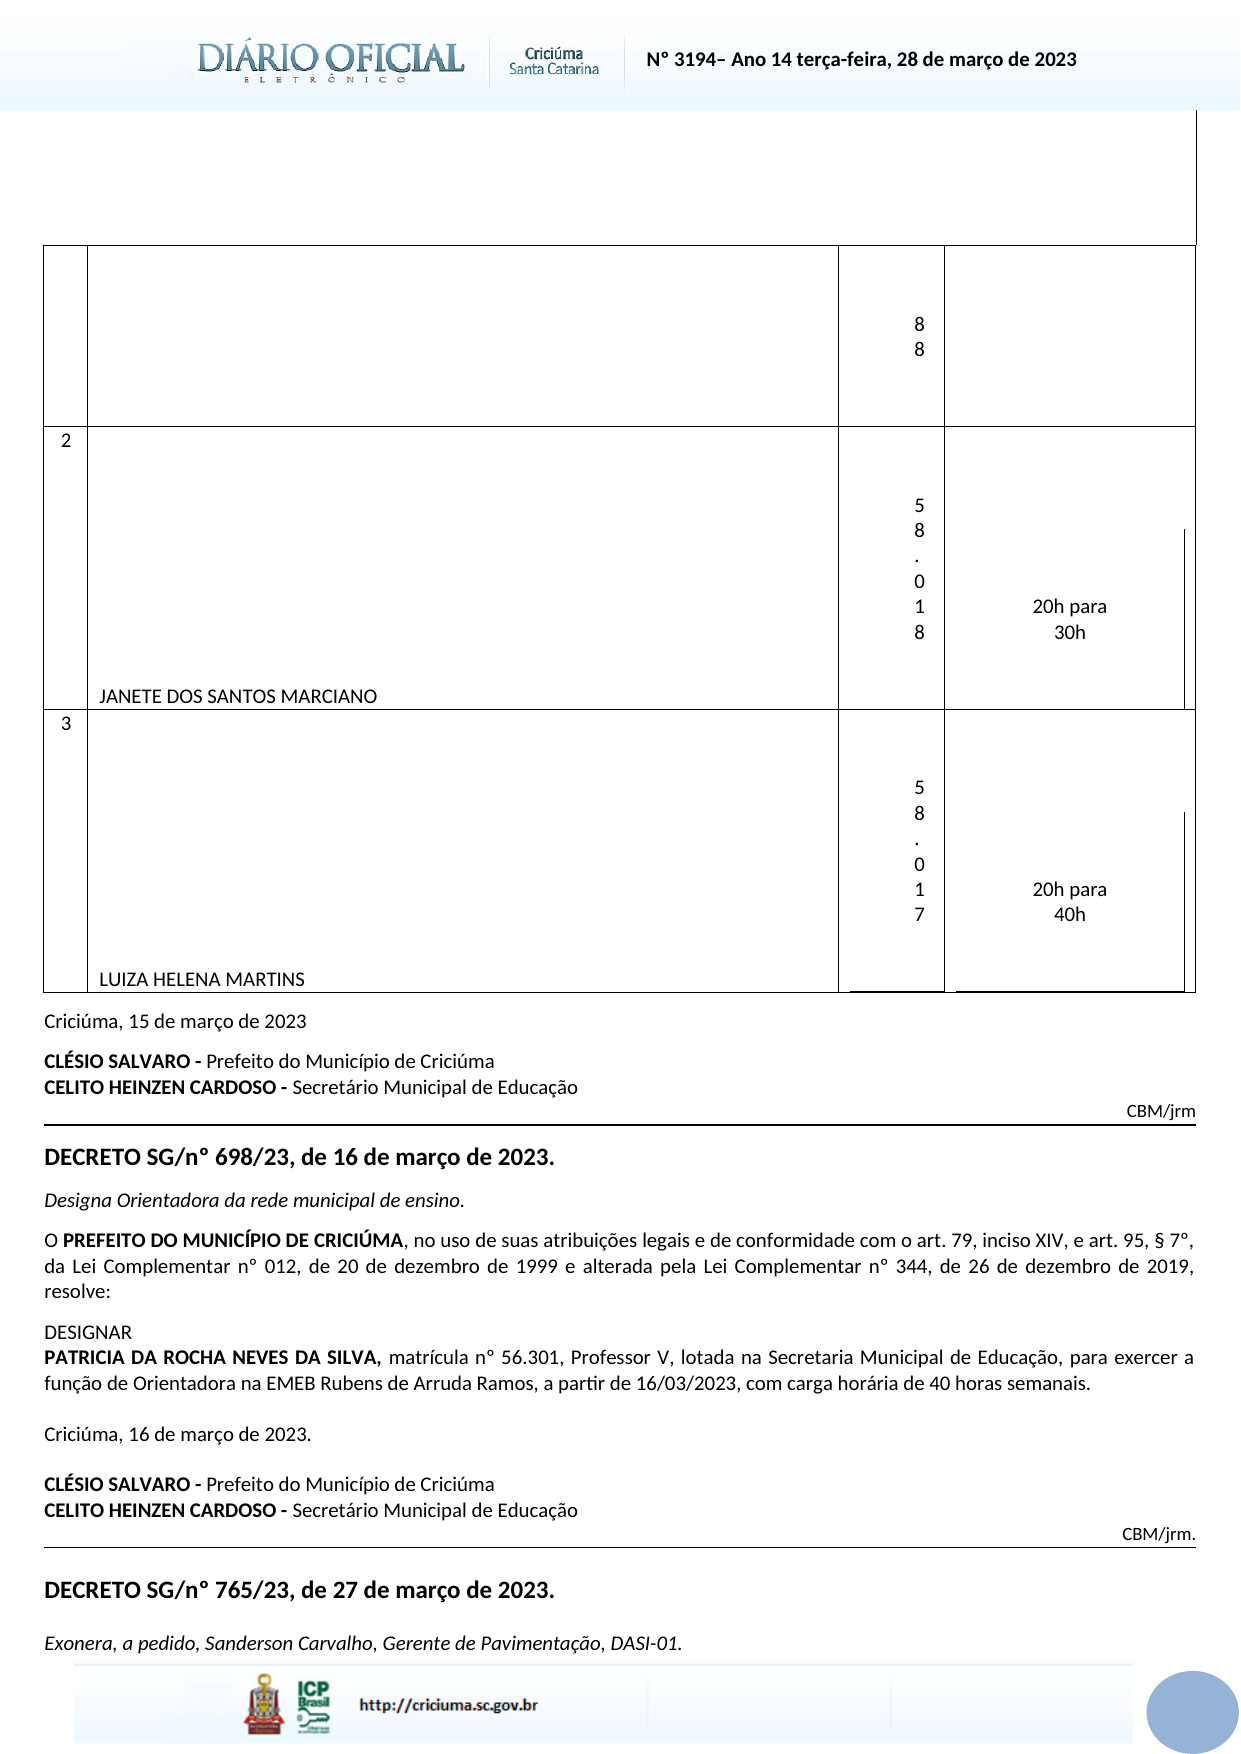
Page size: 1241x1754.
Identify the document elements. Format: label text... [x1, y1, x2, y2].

text CBM/jrm [44, 1099, 1196, 1124]
text DESIGNAR [44, 1319, 1196, 1344]
table_cell 20h para 30h [945, 427, 1195, 709]
table_cell [945, 246, 1195, 426]
text CBM/jrm. [44, 1522, 1196, 1547]
text CLÉSIO SALVARO - Prefeito do Município de Criciúma [44, 1472, 1196, 1497]
table_cell 88 [839, 246, 944, 426]
table_cell 20h para 40h [945, 710, 1195, 992]
text Criciúma, 16 de março de 2023. [44, 1421, 1196, 1446]
table_cell jANETE DOS sANTOS mARCIANO [88, 427, 838, 709]
text Criciúma, 15 de março de 2023 [44, 1008, 1211, 1033]
table_cell [88, 246, 838, 426]
table_cell 3 [44, 710, 87, 992]
text Exonera, a pedido, Sanderson Carvalho, Gerente de Pavimentação, DASI-01. [44, 1630, 1196, 1655]
list DECRETO SG/nº 698/23, de 16 de março de 2023. [44, 1141, 1196, 1171]
text Designa Orientadora da rede municipal de ensino. [44, 1187, 1196, 1212]
text O PREFEITO DO MUNICÍPIO DE CRICIÚMA, no uso de suas atribuições legais e de conformidade com o art. 79, inciso XIV, e art. 95, § 7º, da Lei Complementar nº 012, de 20 de dezembro de 1999 e alterada pela Lei Complementar nº 344, de 26 de dezembro de 2019, resolve: [44, 1227, 1196, 1304]
text CLÉSIO SALVARO - Prefeito do Município de Criciúma [44, 1049, 1240, 1074]
table_cell [44, 246, 87, 426]
text DECRETO SG/nº 765/23, de 27 de março de 2023. [44, 1574, 1196, 1604]
table_cell 2 [44, 427, 87, 709]
text CELITO HEINZEN CARDOSO - Secretário Municipal de Educação [44, 1074, 1240, 1099]
text CELITO HEINZEN CARDOSO - Secretário Municipal de Educação [44, 1497, 1196, 1522]
table_cell 58.018 [839, 427, 944, 709]
table_cell 58.017 [839, 710, 944, 992]
text PATRICIA DA ROCHA NEVES DA SILVA, matrícula nº 56.301, Professor V, lotada na Secretaria Municipal de Educação, para exercer a função de Orientadora na EMEB Rubens de Arruda Ramos, a partir de 16/03/2023, com carga horária de 40 horas semanais. [44, 1344, 1196, 1395]
table_cell Luiza Helena Martins [88, 710, 838, 992]
